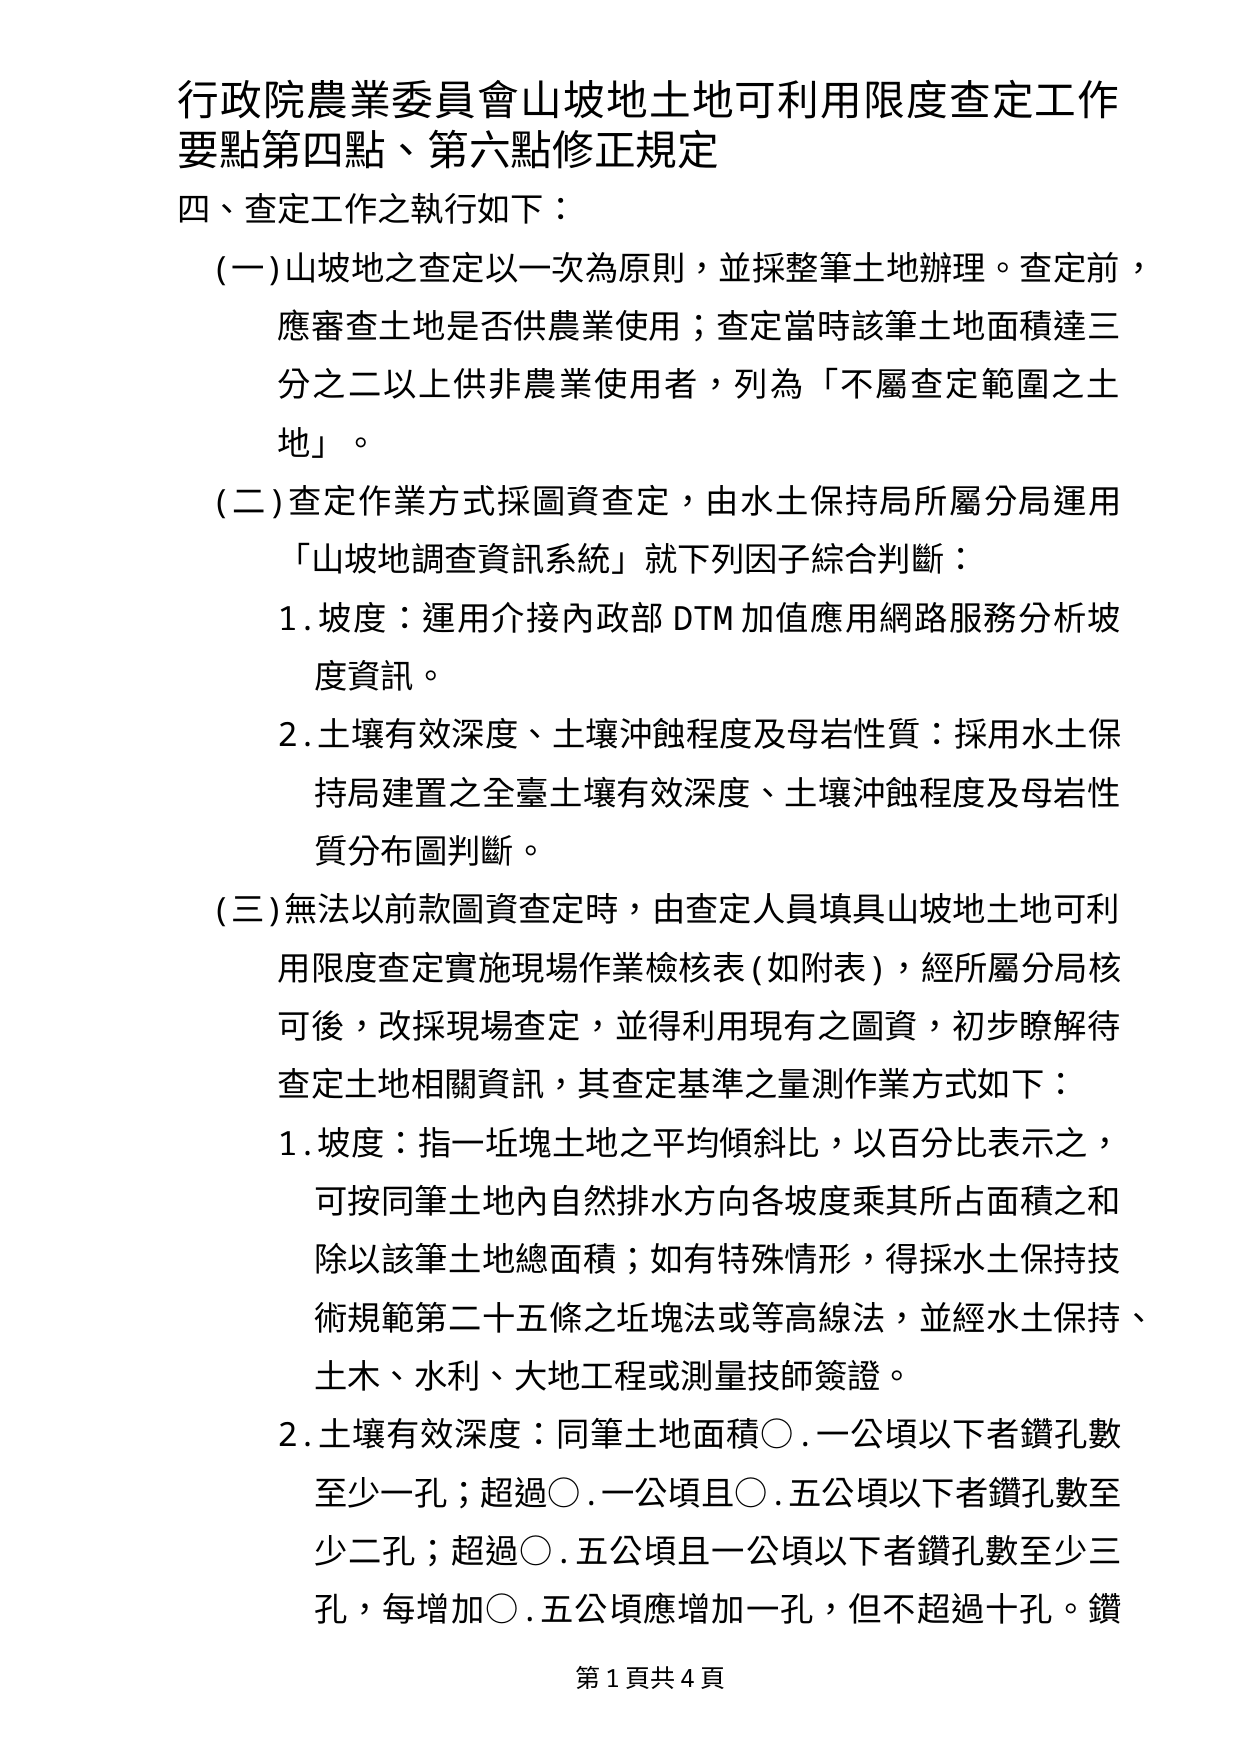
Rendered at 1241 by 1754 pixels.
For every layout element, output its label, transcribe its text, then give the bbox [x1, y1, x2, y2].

subtitle 行政院農業委員會山坡地土地可利用限度查定工作要點第四點、第六點修正規定 [177, 75, 1122, 175]
text (三)無法以前款圖資查定時，由查定人員填具山坡地土地可利用限度查定實施現場作業檢核表(如附表)，經所屬分局核可後，改採現場查定，並得利用現有之圖資，初步瞭解待查定土地相關資訊，其查定基準之量測作業方式如下： [211, 875, 1122, 1108]
text 1.坡度：指一坵塊土地之平均傾斜比，以百分比表示之，可按同筆土地內自然排水方向各坡度乘其所占面積之和除以該筆土地總面積；如有特殊情形，得採水土保持技術規範第二十五條之坵塊法或等高線法，並經水土保持、土木、水利、大地工程或測量技師簽證。 [277, 1108, 1122, 1400]
text 2.土壤有效深度：同筆土地面積○.一公頃以下者鑽孔數至少一孔；超過○.一公頃且○.五公頃以下者鑽孔數至少二孔；超過○.五公頃且一公頃以下者鑽孔數至少三孔，每增加○.五公頃應增加一孔，但不超過十孔。鑽 [277, 1400, 1122, 1633]
text 2.土壤有效深度、土壤沖蝕程度及母岩性質：採用水土保持局建置之全臺土壤有效深度、土壤沖蝕程度及母岩性質分布圖判斷。 [277, 700, 1122, 875]
text (二)查定作業方式採圖資查定，由水土保持局所屬分局運用「山坡地調查資訊系統」就下列因子綜合判斷： [211, 467, 1122, 583]
text 四、查定工作之執行如下： [177, 175, 1122, 233]
text (一)山坡地之查定以一次為原則，並採整筆土地辦理。查定前，應審查土地是否供農業使用；查定當時該筆土地面積達三分之二以上供非農業使用者，列為「不屬查定範圍之土地」。 [211, 233, 1122, 467]
text 1.坡度：運用介接內政部DTM加值應用網路服務分析坡度資訊。 [277, 583, 1122, 700]
